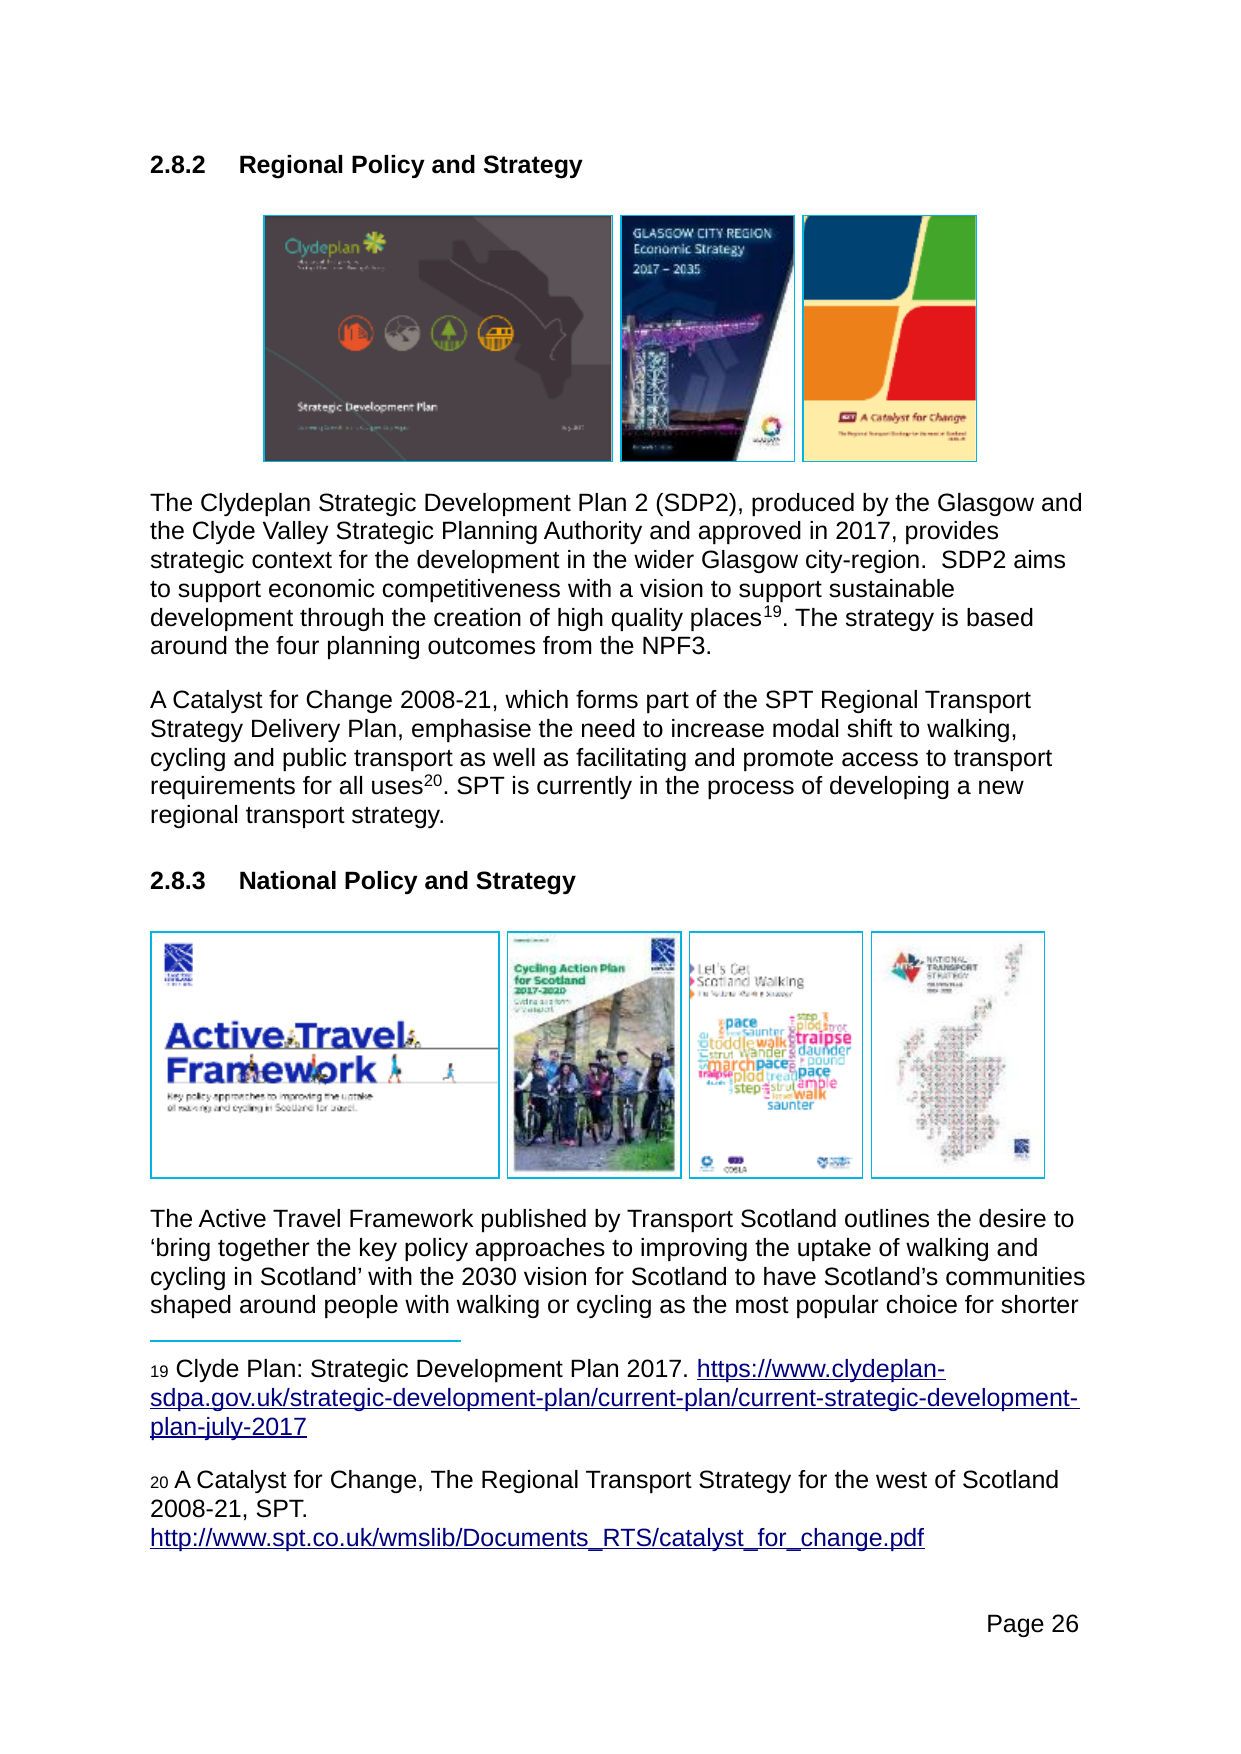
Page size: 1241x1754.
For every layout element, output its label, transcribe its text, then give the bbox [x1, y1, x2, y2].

subtitle Regional Policy and Strategy [150, 150, 1090, 178]
text The Clydeplan Strategic Development Plan 2 (SDP2), produced by the Glasgow and the Clyde Valley Strategic Planning Authority and approved in 2017, provides strategic context for the development in the wider Glasgow city-region. SDP2 aims to support economic competitiveness with a vision to support sustainable development through the creation of high quality places. The strategy is based around the four planning outcomes from the NPF3. [150, 487, 1090, 660]
text The Active Travel Framework published by Transport Scotland outlines the desire to ‘bring together the key policy approaches to improving the uptake of walking and cycling in Scotland’ with the 2030 vision for Scotland to have Scotland’s communities shaped around people with walking or cycling as the most popular choice for shorter [150, 1204, 1090, 1319]
text Clyde Plan: Strategic Development Plan 2017. https://www.clydeplan-sdpa.gov.uk/strategic-development-plan/current-plan/current-strategic-development-plan-july-2017 [150, 1354, 1090, 1440]
text A Catalyst for Change, The Regional Transport Strategy for the west of Scotland 2008-21, SPT. http://www.spt.co.uk/wmslib/Documents_RTS/catalyst_for_change.pdf [150, 1465, 1090, 1551]
text A Catalyst for Change 2008-21, which forms part of the SPT Regional Transport Strategy Delivery Plan, emphasise the need to increase modal shift to walking, cycling and public transport as well as facilitating and promote access to transport requirements for all uses. SPT is currently in the process of developing a new regional transport strategy. [150, 685, 1090, 829]
subtitle National Policy and Strategy [150, 866, 1090, 895]
